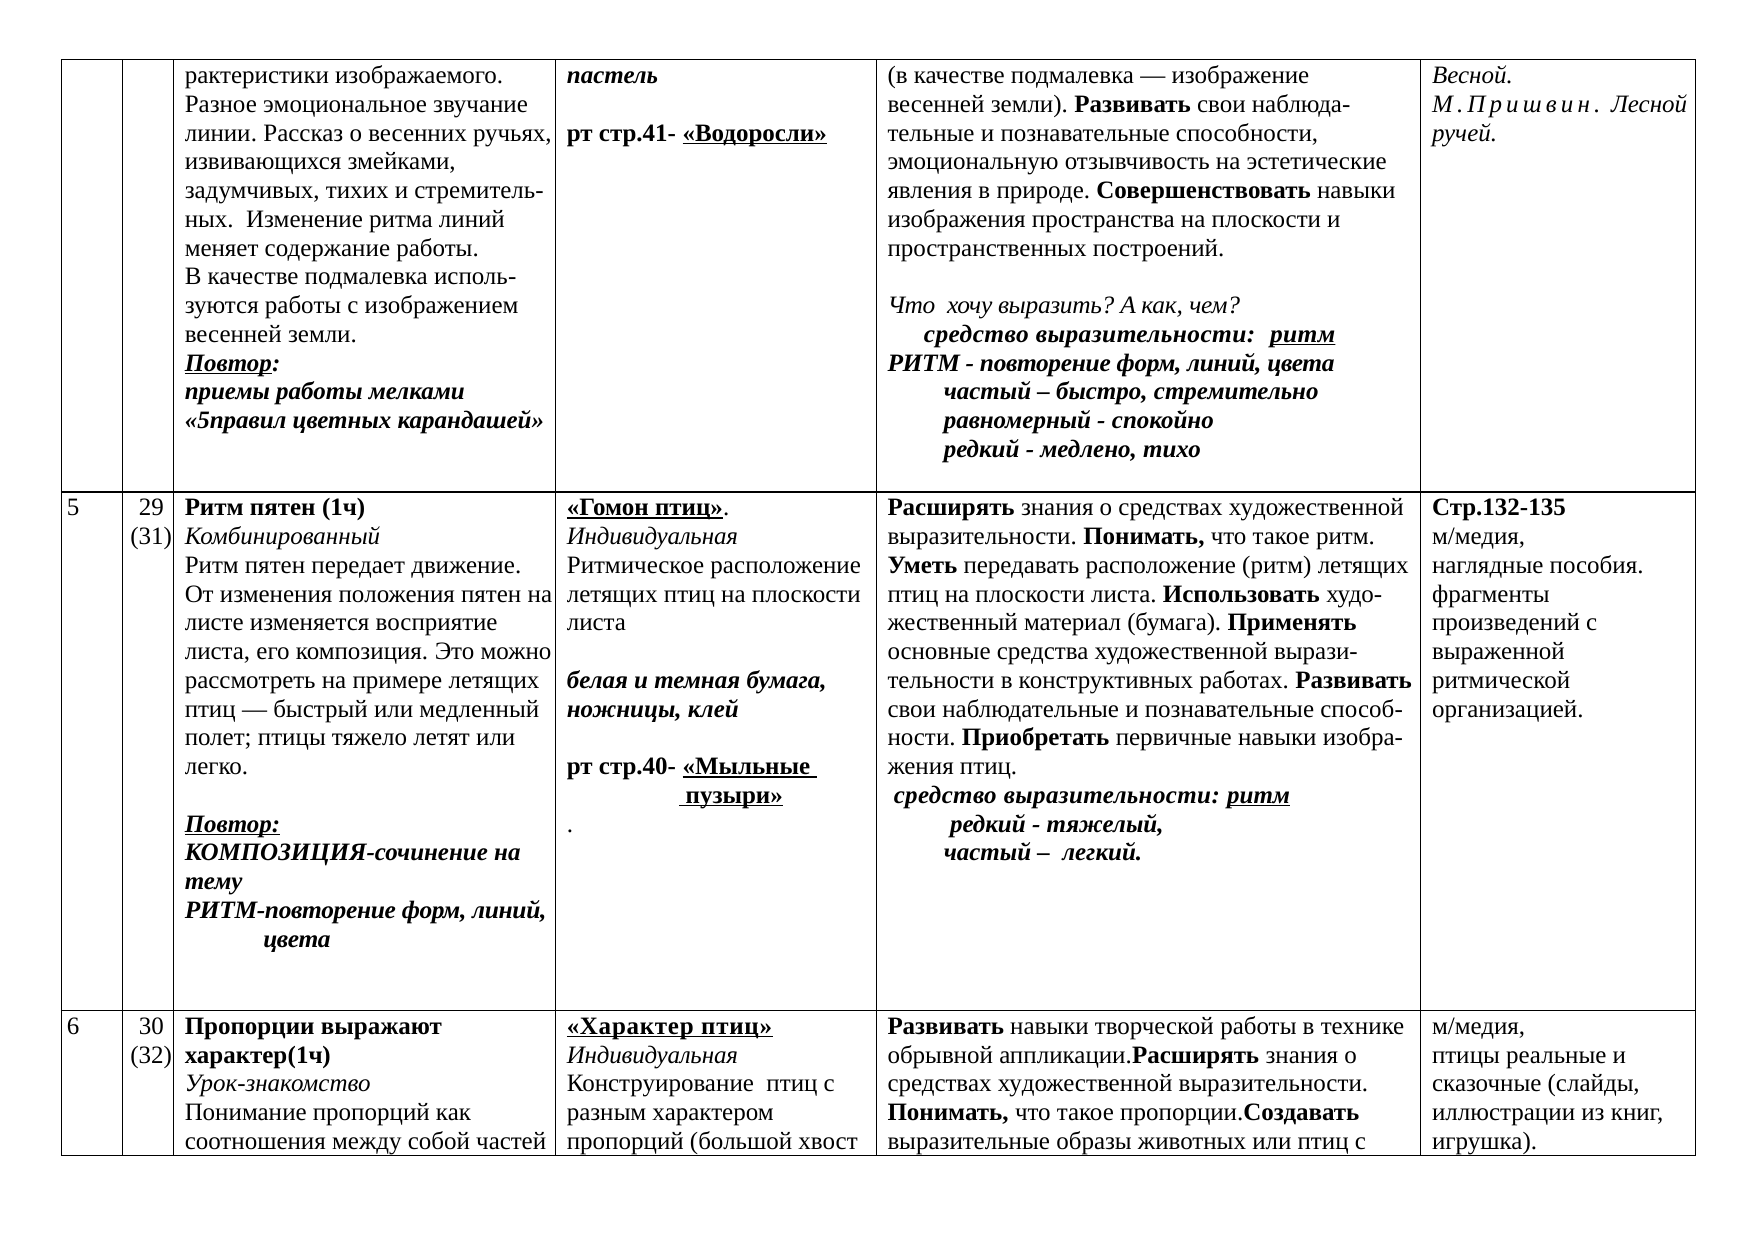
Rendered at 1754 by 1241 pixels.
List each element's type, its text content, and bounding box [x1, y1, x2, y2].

table_cell 6 [62, 1011, 122, 1155]
table_cell 29 (31) [123, 493, 173, 1010]
table_cell Пропорции выражают характер(1ч) Урок-знакомство Понимание пропорций как соотношения между собой частей [174, 1011, 555, 1155]
table_cell (в качестве подмалевка — изображение весенней земли). Развивать свои наблюда-тельные и познавательные способ­ности, эмоциональную отзывчивость на эстетические явления в природе. Совершенствовать навыки изображения пространства на плоскости и пространственных построений. Что хочу выразить? А как, чем? средство выразительности: ритм РИТМ - повторение форм, линий, цвета частый – быстро, стремительно равномерный - спокойно редкий - медлено, тихо [877, 60, 1420, 491]
table_cell Стр.132-135 м/медия, наглядные пособия. фрагменты произведений с выраженной ритмической организацией. [1421, 493, 1695, 1010]
table_cell Стр.136-137 м/медия, И. Левитан «Весна, Большая вода» А. Аренский. Лесной ручей, Прелюдия; Э.Григ. Весной. М.Пришвин. Лесной ручей. [1421, 60, 1695, 491]
table_cell «Гомон птиц». Индивидуальная Ритмическое расположение летящих птиц на плоско­сти листа белая и темная бумага, ножницы, клей рт стр.40- «Мыльные пузыри» . [556, 493, 876, 1010]
table_cell [123, 60, 173, 491]
table_cell Развивать навыки творческой ра­боты в технике обрывной аппликации.Расширять знания о средствах ху­дожественной выразительности. Понимать, что такое пропорции.Создавать выразительные образы животных или птиц с [877, 1011, 1420, 1155]
table_cell «Бежит ручей» Индивидуальная Изображение весенних ручьев цветные карандаши, воск. мелки, пастель рт стр.41- «Водоросли» [556, 60, 876, 491]
table_cell 5 [62, 493, 122, 1010]
table_cell рактеристики изображаемого. Разное эмоциональное звучание линии. Рассказ о весенних ручьях, извивающихся змейками, задумчивых, тихих и стремитель-ных. Изменение ритма линий меняет содержание работы. В качестве подмалевка исполь-зуются работы с изображением весенней земли. Повтор: приемы работы мелками «5правил цветных карандашей» [174, 60, 555, 491]
table_cell [62, 60, 122, 491]
table_cell м/медия, птицы реальные и сказочные (слайды, иллю­страции из книг, игрушка). [1421, 1011, 1432, 1155]
table_cell Расширять знания о средствах ху­дожественной выразительности. Понимать, что такое ритм. Уметь передавать расположение (ритм) летящих птиц на плоскости лис­та. Использовать худо-жественный материал (бумага). Применять основные средства художественной вырази-тельно­сти в конструктивных работах. Развивать свои наблюдательные и познавательные способ­ности. Приобретать первичные навыки изобра-жения птиц. средство выразительности: ритм редкий - тяжелый, частый – легкий. [877, 493, 1420, 1010]
table_cell Ритм пятен (1ч) Комбинированный Ритм пятен передает движение. От изменения положения пятен на листе изменяется восприятие листа, его композиция. Это можно рассмотреть на примере летя­щих птиц — быстрый или медленный полет; птицы тяжело летят или легко. Повтор: КОМПОЗИЦИЯ-сочинение на тему РИТМ-повторение форм, линий, цвета [174, 493, 555, 1010]
table_cell 30 (32) [123, 1011, 173, 1155]
